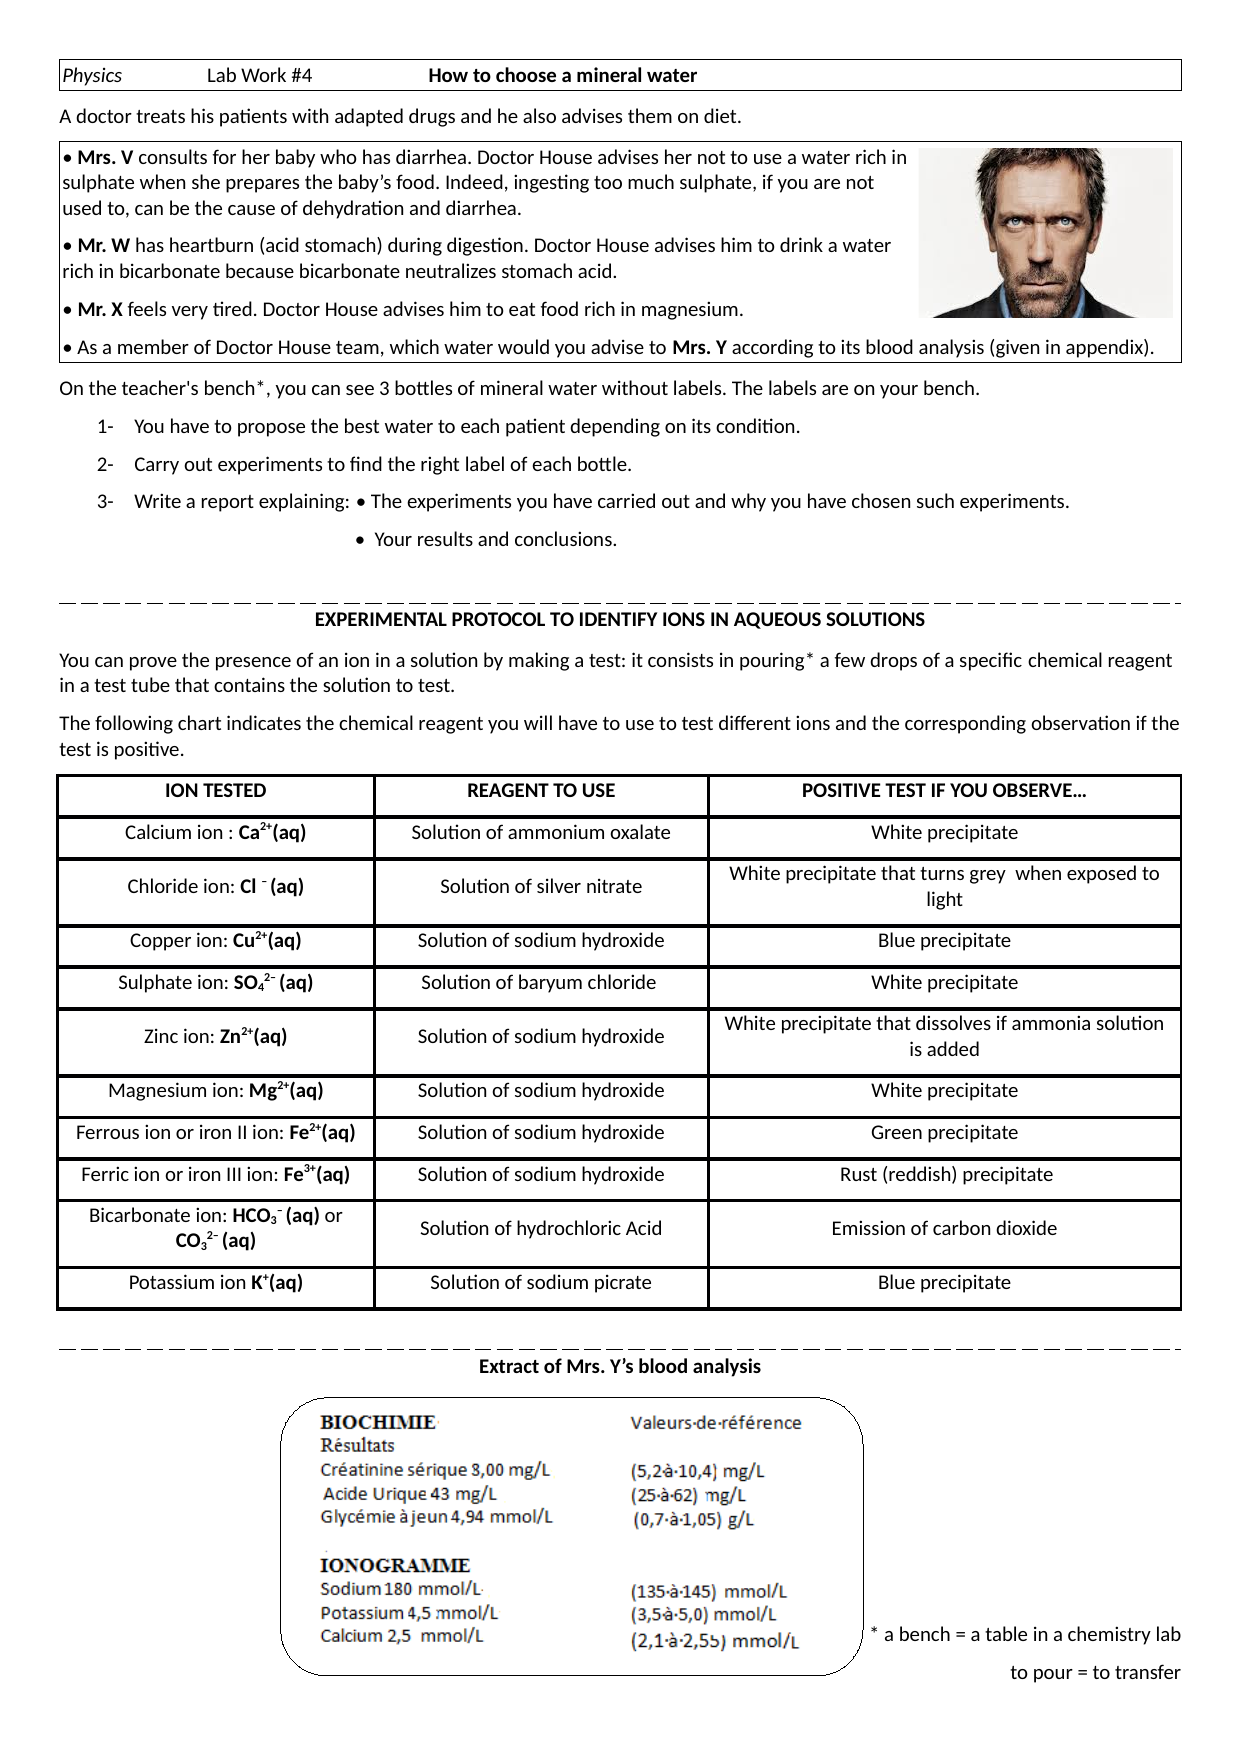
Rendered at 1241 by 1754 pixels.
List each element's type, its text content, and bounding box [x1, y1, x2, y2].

text A doctor treats his patients with adapted drugs and he also advises them on diet. [59, 103, 1181, 128]
picture [310, 1409, 824, 1654]
table_cell White precipitate that dissolves if ammonia solution is added [710, 1011, 1180, 1074]
table_cell Solution of sodium hydroxide [376, 928, 707, 965]
text The following chart indicates the chemical reagent you will have to use to test different ions and the corresponding observation if the test is positive. [59, 711, 1181, 761]
table_cell Solution of baryum chloride [376, 969, 707, 1007]
table_cell Solution of sodium hydroxide [376, 1011, 707, 1074]
table_cell White precipitate that turns grey when exposed to light [710, 861, 1180, 924]
text You can prove the presence of an ion in a solution by making a test: it consists in pouring* a few drops of a specific chemical reagent in a test tube that contains the solution to test. [59, 647, 1181, 698]
text [59, 1621, 310, 1647]
text to pour = to transfer [59, 1659, 1181, 1684]
text EXPERIMENTAL PROTOCOL TO IDENTIFY IONS IN AQUEOUS SOLUTIONS [59, 602, 1181, 635]
table_cell Solution of hydrochloric Acid [376, 1202, 707, 1266]
text • Mr. W has heartburn (acid stomach) during digestion. Doctor House advises him to drink a water rich in bicarbonate because bicarbonate neutralizes stomach acid. [60, 230, 918, 283]
text • Your results and conclusions. [59, 527, 1181, 552]
table_cell Solution of sodium hydroxide [376, 1161, 707, 1199]
table_cell Green precipitate [710, 1119, 1180, 1157]
table_cell Emission of carbon dioxide [710, 1202, 1180, 1266]
text * a bench = a table in a chemistry lab [824, 1621, 1181, 1647]
table_cell Solution of sodium hydroxide [376, 1078, 707, 1116]
list Carry out experiments to find the right label of each bottle. [97, 451, 1181, 476]
text On the teacher's bench*, you can see 3 bottles of mineral water without labels. The labels are on your bench. [59, 375, 1181, 400]
table_cell White precipitate [710, 819, 1180, 857]
text • Mr. X feels very tired. Doctor House advises him to eat food rich in magnesium. [60, 293, 1181, 321]
table_cell White precipitate [710, 1078, 1180, 1116]
table_cell Potassium ion K+(aq) [59, 1269, 373, 1307]
table_cell Solution of ammonium oxalate [376, 819, 707, 857]
table_cell Rust (reddish) precipitate [710, 1161, 1180, 1199]
text Physics Lab Work #4 How to choose a mineral water [60, 60, 1181, 90]
table_cell White precipitate [710, 969, 1180, 1007]
table_cell Blue precipitate [710, 1269, 1180, 1307]
table_header POSITIVE TEST IF YOU OBSERVE… [710, 777, 1180, 815]
list Write a report explaining: • The experiments you have carried out and why you have chosen such experiments. [97, 489, 1181, 514]
table_cell Copper ion: Cu2+(aq) [59, 928, 373, 965]
table_cell Solution of sodium hydroxide [376, 1119, 707, 1157]
table_cell Ferrous ion or iron II ion: Fe2+(aq) [59, 1119, 373, 1157]
table_header ION TESTED [59, 777, 373, 815]
list You have to propose the best water to each patient depending on its condition. [97, 413, 1181, 438]
table_cell Bicarbonate ion: HCO3– (aq) or CO32– (aq) [59, 1202, 373, 1266]
table_cell Blue precipitate [710, 928, 1180, 965]
picture [918, 148, 1173, 318]
text • As a member of Doctor House team, which water would you advise to Mrs. Y according to its blood analysis (given in appendix). [60, 331, 1181, 362]
table_cell Calcium ion : Ca2+(aq) [59, 819, 373, 857]
table_cell Ferric ion or iron III ion: Fe3+(aq) [59, 1161, 373, 1199]
text • Mrs. V consults for her baby who has diarrhea. Doctor House advises her not to use a water rich in sulphate when she prepares the baby’s food. Indeed, ingesting too much sulphate, if you are not used to, can be the cause of dehydration and diarrhea. [60, 142, 1181, 220]
table_cell Magnesium ion: Mg2+(aq) [59, 1078, 373, 1116]
table_cell Solution of sodium picrate [376, 1269, 707, 1307]
table_cell Sulphate ion: SO42– (aq) [59, 969, 373, 1007]
table_cell Zinc ion: Zn2+(aq) [59, 1011, 373, 1074]
text Extract of Mrs. Y’s blood analysis [59, 1349, 1181, 1381]
table_cell Chloride ion: Cl – (aq) [59, 861, 373, 924]
table_header REAGENT TO USE [376, 777, 707, 815]
table_cell Solution of silver nitrate [376, 861, 707, 924]
